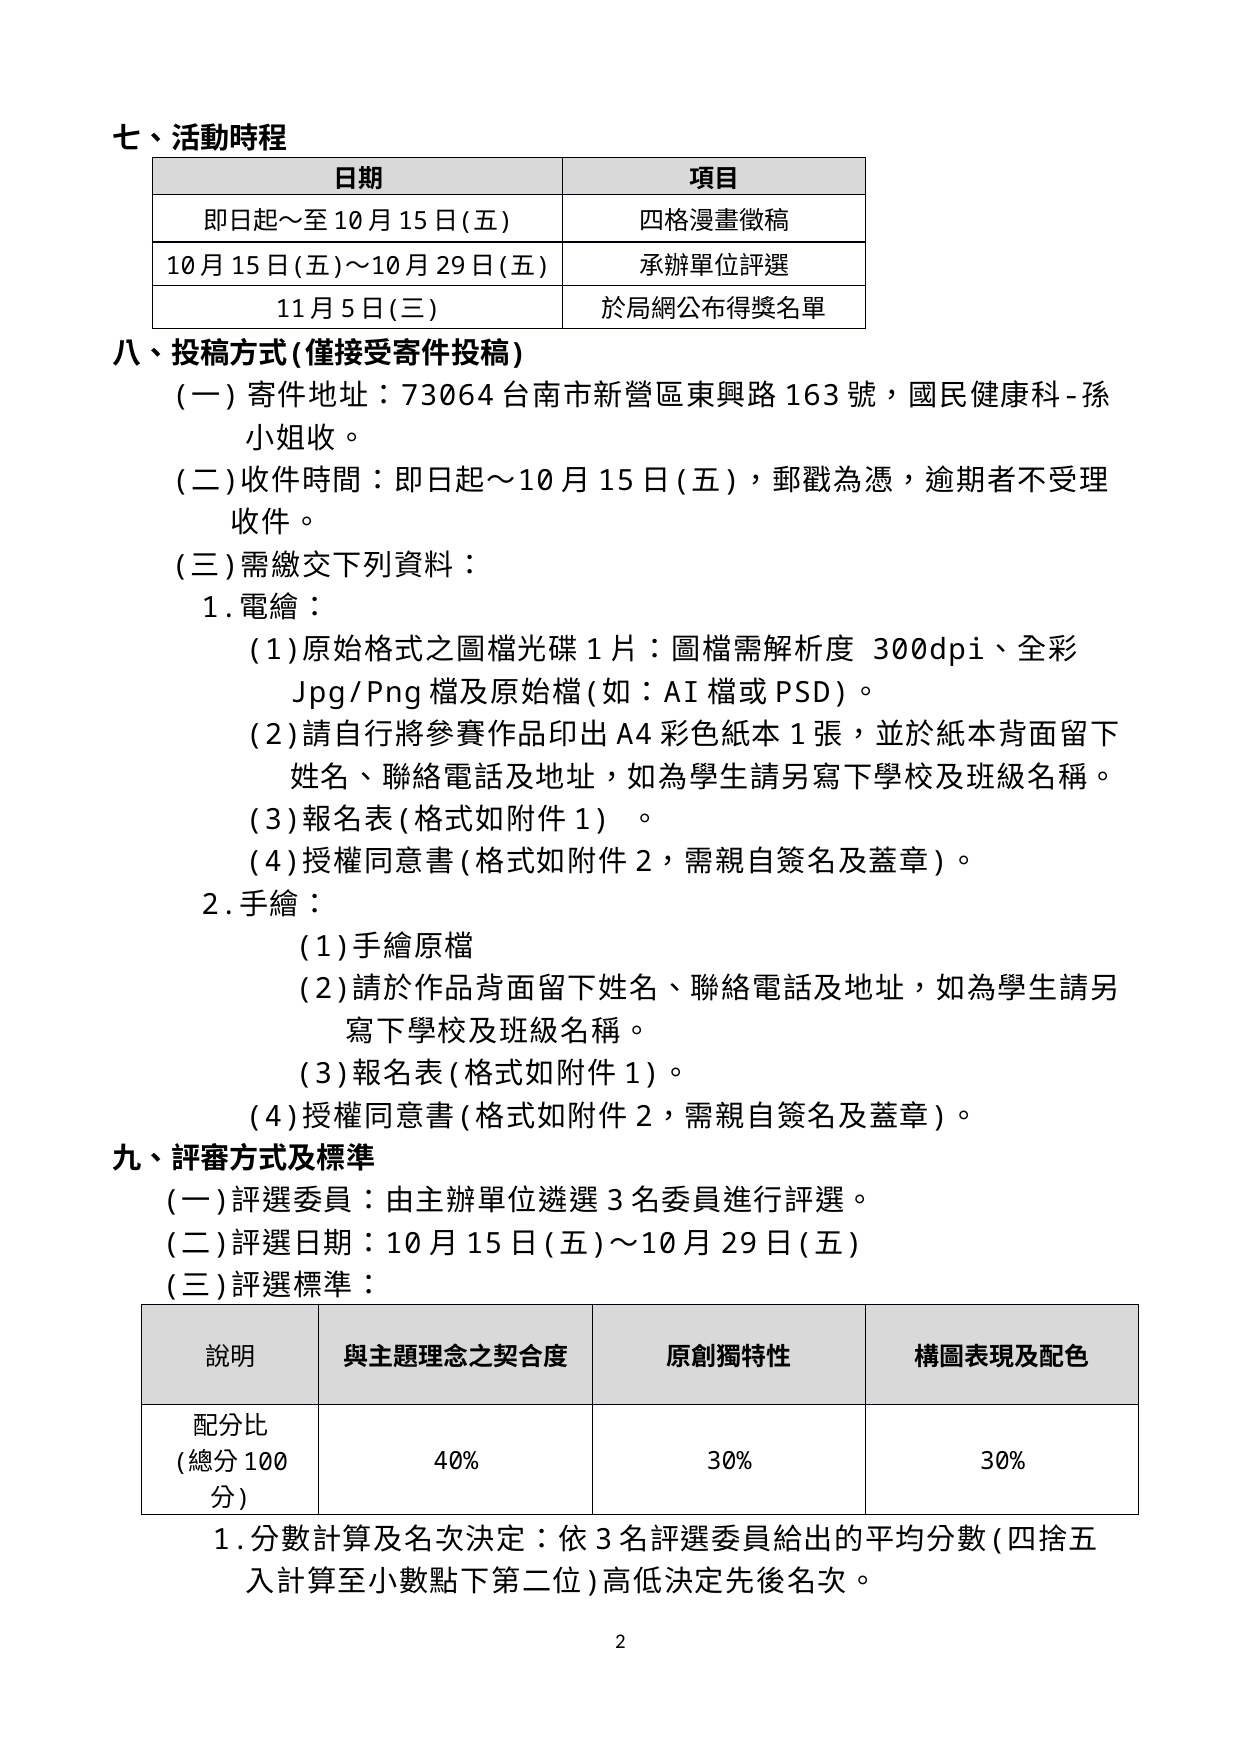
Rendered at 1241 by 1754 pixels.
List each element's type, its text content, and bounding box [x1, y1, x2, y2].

table_header 與主題理念之契合度 [319, 1305, 592, 1404]
table_header 構圖表現及配色 [866, 1305, 1138, 1404]
list 分數計算及名次決定：依3名評選委員給出的平均分數(四捨五入計算至小數點下第二位)高低決定先後名次。 [212, 1515, 1128, 1600]
table_header 原創獨特性 [593, 1305, 865, 1404]
list 投稿方式(僅接受寄件投稿) [112, 329, 1128, 372]
table_cell 11月5日(三) [153, 286, 562, 328]
table_cell 30% [866, 1405, 1138, 1514]
text (2)請自行將參賽作品印出A4彩色紙本1張，並於紙本背面留下姓名、聯絡電話及地址，如為學生請另寫下學校及班級名稱。 [246, 711, 1128, 795]
list 報名表(格式如附件1)。 [295, 1050, 1128, 1092]
list 評審方式及標準 [112, 1134, 1128, 1177]
table_cell 30% [593, 1405, 865, 1514]
text (一) 寄件地址：73064台南市新營區東興路163號，國民健康科-孫小姐收。 [172, 372, 1128, 456]
text 1.電繪： [112, 583, 1128, 626]
text 2.手繪： [112, 880, 1128, 923]
table_cell 承辦單位評選 [563, 243, 865, 285]
table_cell 配分比 (總分100分) [142, 1405, 318, 1514]
table_cell 四格漫畫徵稿 [563, 195, 865, 241]
text (4)授權同意書(格式如附件2，需親自簽名及蓋章)。 [112, 838, 1128, 880]
table_cell 40% [319, 1405, 592, 1514]
text (三)需繳交下列資料： [112, 541, 1128, 583]
text (1)原始格式之圖檔光碟1片：圖檔需解析度 300dpi、全彩Jpg/Png檔及原始檔(如：AI檔或PSD)。 [246, 626, 1128, 711]
text (4)授權同意書(格式如附件2，需親自簽名及蓋章)。 [245, 1092, 1128, 1134]
table_cell 即日起～至10月15日(五) [153, 195, 562, 241]
text (3)報名表(格式如附件1) 。 [245, 795, 1128, 838]
list 請於作品背面留下姓名、聯絡電話及地址，如為學生請另寫下學校及班級名稱。 [295, 965, 1128, 1050]
table_header 說明 [142, 1305, 318, 1404]
text (二)收件時間：即日起～10月15日(五)，郵戳為憑，逾期者不受理收件。 [172, 456, 1128, 541]
table_cell 10月15日(五)～10月29日(五) [153, 243, 562, 285]
text (三)評選標準： [162, 1262, 1128, 1304]
text (二)評選日期：10月15日(五)～10月29日(五) [162, 1219, 1128, 1262]
text (一)評選委員：由主辦單位遴選3名委員進行評選。 [162, 1177, 1128, 1219]
list 手繪原檔 [295, 923, 1128, 965]
table_header 項目 [563, 158, 865, 194]
list 活動時程 [112, 115, 1128, 157]
table_cell 於局網公布得獎名單 [563, 286, 865, 328]
table_header 日期 [153, 158, 562, 194]
